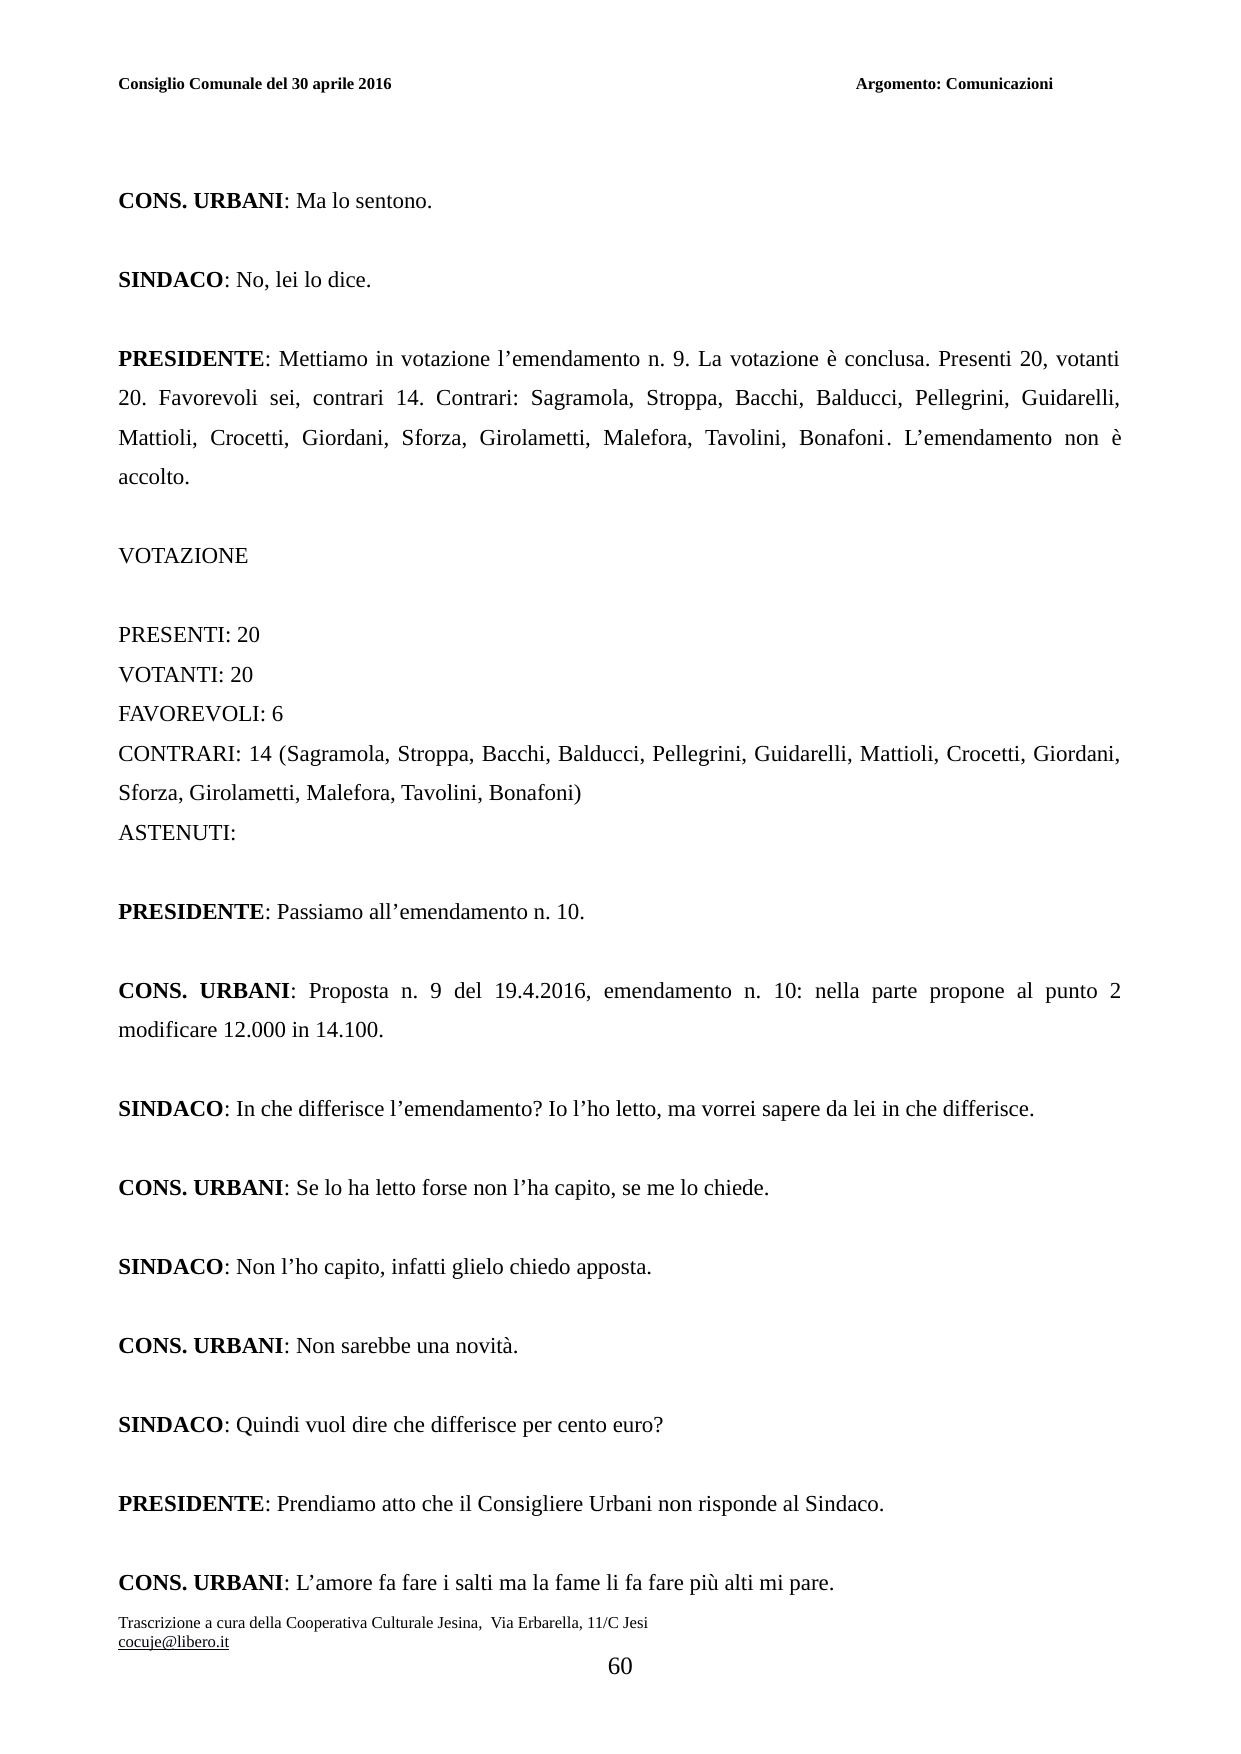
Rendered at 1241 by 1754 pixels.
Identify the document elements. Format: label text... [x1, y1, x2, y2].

text VOTANTI: 20 [118, 661, 1122, 687]
text SINDACO: Non l’ho capito, infatti glielo chiedo apposta. [118, 1253, 1122, 1279]
text PRESIDENTE: Prendiamo atto che il Consigliere Urbani non risponde al Sindaco. [118, 1490, 1122, 1516]
text VOTAZIONE [118, 542, 1122, 569]
text CONS. URBANI: L’amore fa fare i salti ma la fame li fa fare più alti mi pare. [118, 1569, 1122, 1595]
text SINDACO: Quindi vuol dire che differisce per cento euro? [118, 1411, 1122, 1437]
text ASTENUTI: [118, 819, 1122, 845]
text PRESIDENTE: Mettiamo in votazione l’emendamento n. 9. La votazione è conclusa. Presenti 20, votanti 20. Favorevoli sei, contrari 14. Contrari: Sagramola, Stroppa, Bacchi, Balducci, Pellegrini, Guidarelli, Mattioli, Crocetti, Giordani, Sforza, Girolametti, Malefora, Tavolini, Bonafoni. L’emendamento non è accolto. [118, 345, 1122, 490]
text SINDACO: No, lei lo dice. [118, 266, 1122, 292]
text CONS. URBANI: Ma lo sentono. [118, 187, 1122, 213]
text FAVOREVOLI: 6 [118, 700, 1122, 727]
text PRESENTI: 20 [118, 621, 1122, 648]
text CONTRARI: 14 (Sagramola, Stroppa, Bacchi, Balducci, Pellegrini, Guidarelli, Mattioli, Crocetti, Giordani, Sforza, Girolametti, Malefora, Tavolini, Bonafoni) [118, 740, 1122, 806]
text CONS. URBANI: Se lo ha letto forse non l’ha capito, se me lo chiede. [118, 1174, 1122, 1200]
text CONS. URBANI: Proposta n. 9 del 19.4.2016, emendamento n. 10: nella parte propone al punto 2 modificare 12.000 in 14.100. [118, 977, 1122, 1042]
text PRESIDENTE: Passiamo all’emendamento n. 10. [118, 898, 1122, 924]
text SINDACO: In che differisce l’emendamento? Io l’ho letto, ma vorrei sapere da lei in che differisce. [118, 1095, 1122, 1121]
text CONS. URBANI: Non sarebbe una novità. [118, 1332, 1122, 1358]
